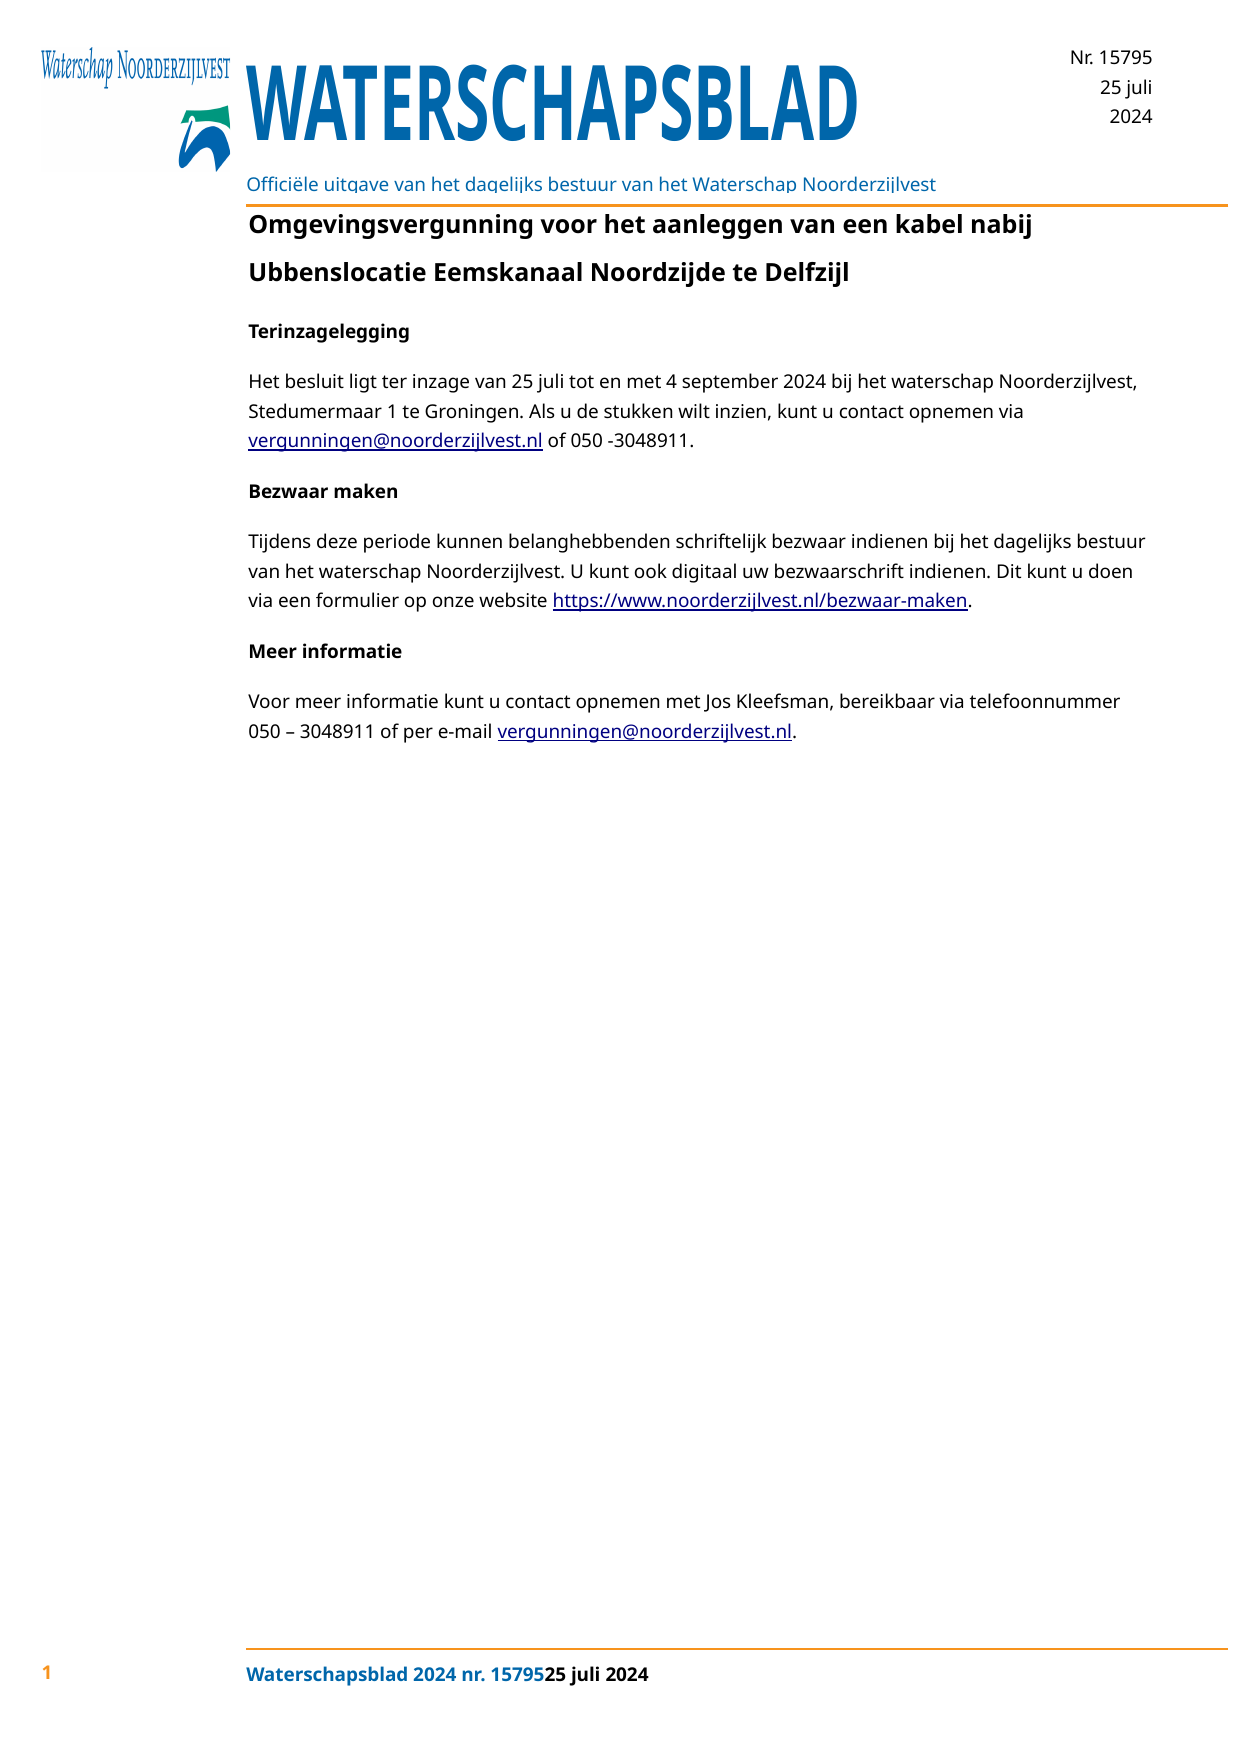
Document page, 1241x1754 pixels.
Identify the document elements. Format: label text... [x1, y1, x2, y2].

text Meer informatie [248, 638, 1152, 664]
text Voor meer informatie kunt u contact opnemen met Jos Kleefsman, bereikbaar via telefoonnummer 050 – 3048911 of per e-mail vergunningen@noorderzijlvest.nl. [248, 688, 1152, 744]
text Tijdens deze periode kunnen belanghebbenden schriftelijk bezwaar indienen bij het dagelijks bestuur van het waterschap Noorderzijlvest. U kunt ook digitaal uw bezwaarschrift indienen. Dit kunt u doen via een formulier op onze website https://www.noorderzijlvest.nl/bezwaar-maken. [248, 528, 1152, 613]
text Omgevingsvergunning voor het aanleggen van een kabel nabij Ubbenslocatie Eemskanaal Noordzijde te Delfzijl [248, 207, 1152, 288]
text Het besluit ligt ter inzage van 25 juli tot en met 4 september 2024 bij het waterschap Noorderzijlvest, Stedumermaar 1 te Groningen. Als u de stukken wilt inzien, kunt u contact opnemen via vergunningen@noorderzijlvest.nl of 050 -3048911. [248, 368, 1152, 453]
text Terinzagelegging [248, 318, 1152, 344]
picture [41, 47, 231, 172]
text Bezwaar maken [248, 478, 1152, 504]
